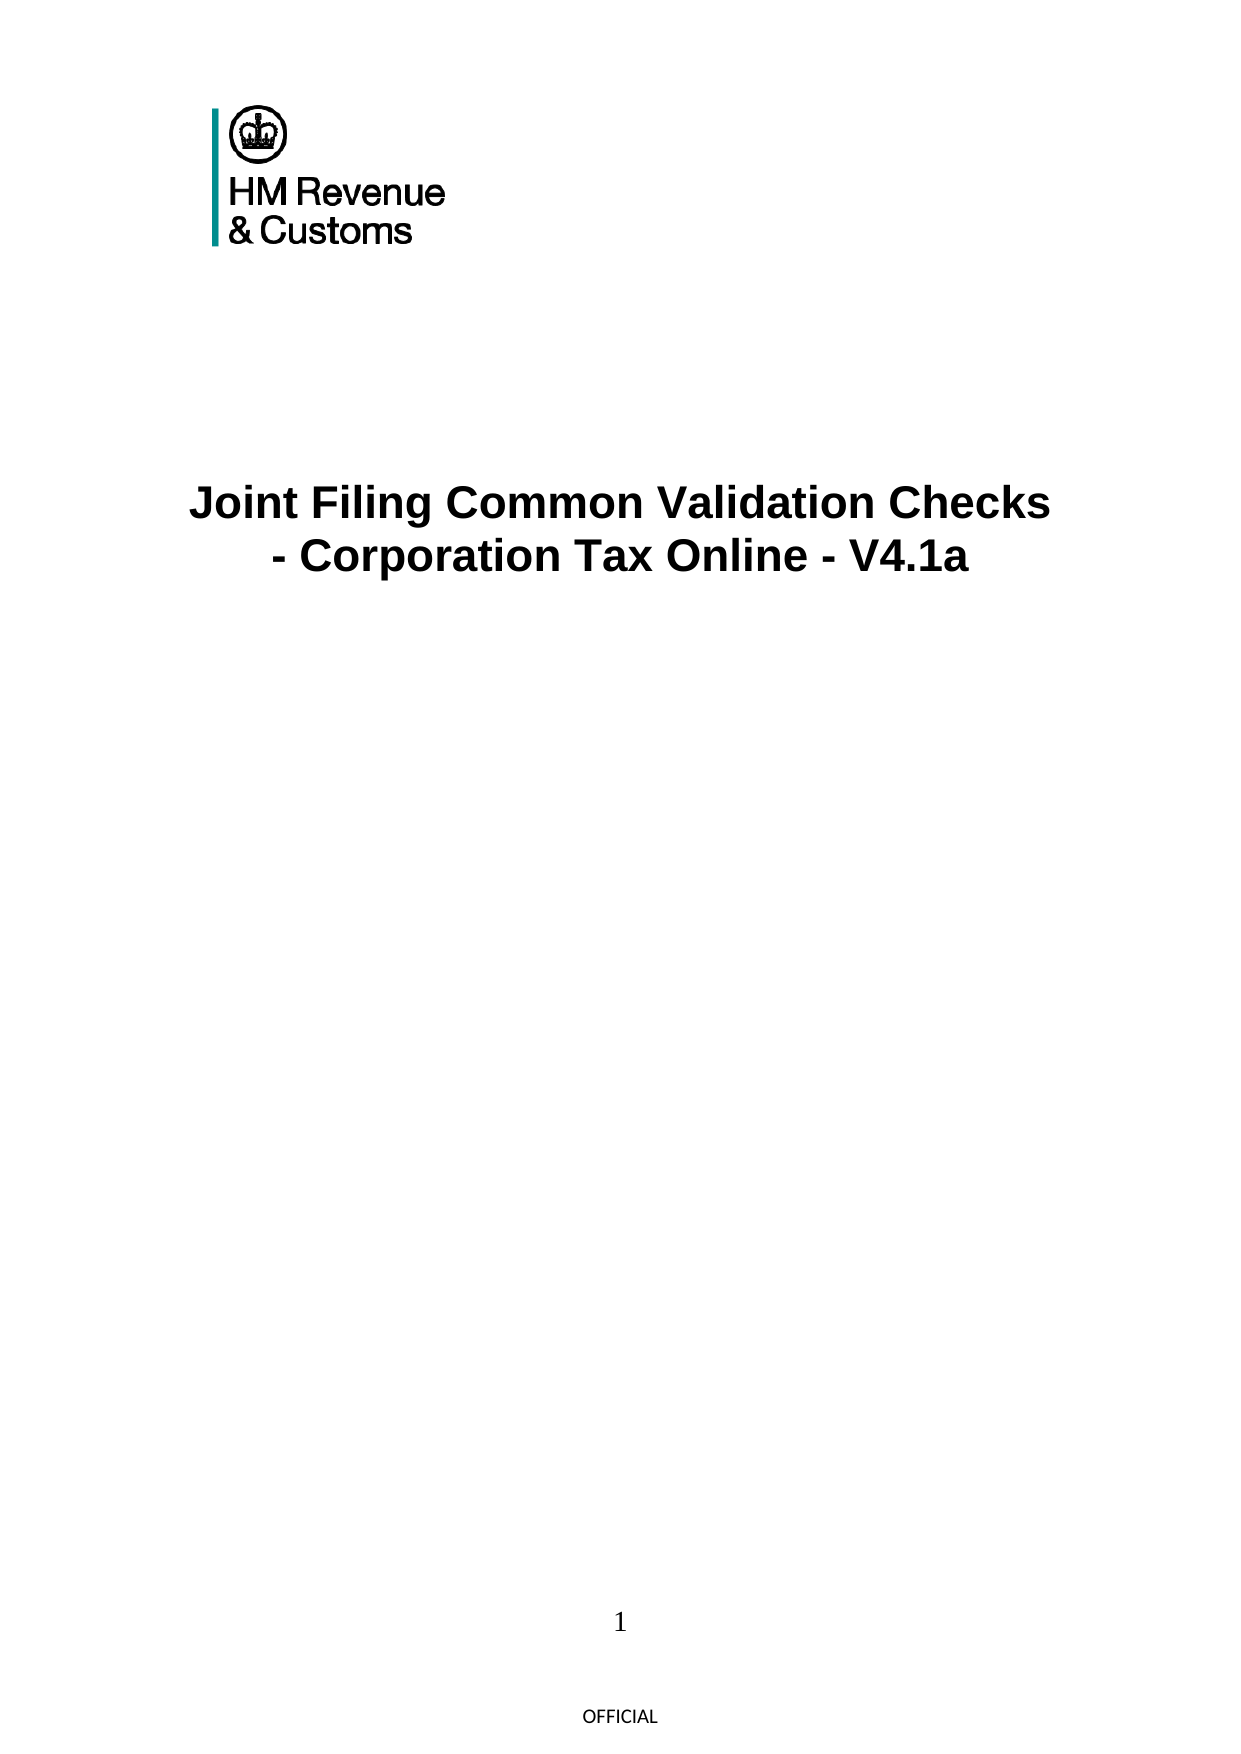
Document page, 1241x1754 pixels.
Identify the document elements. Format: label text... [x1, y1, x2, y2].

subtitle Joint Filing Common Validation Checks - Corporation Tax Online - V4.1a [187, 476, 1053, 581]
